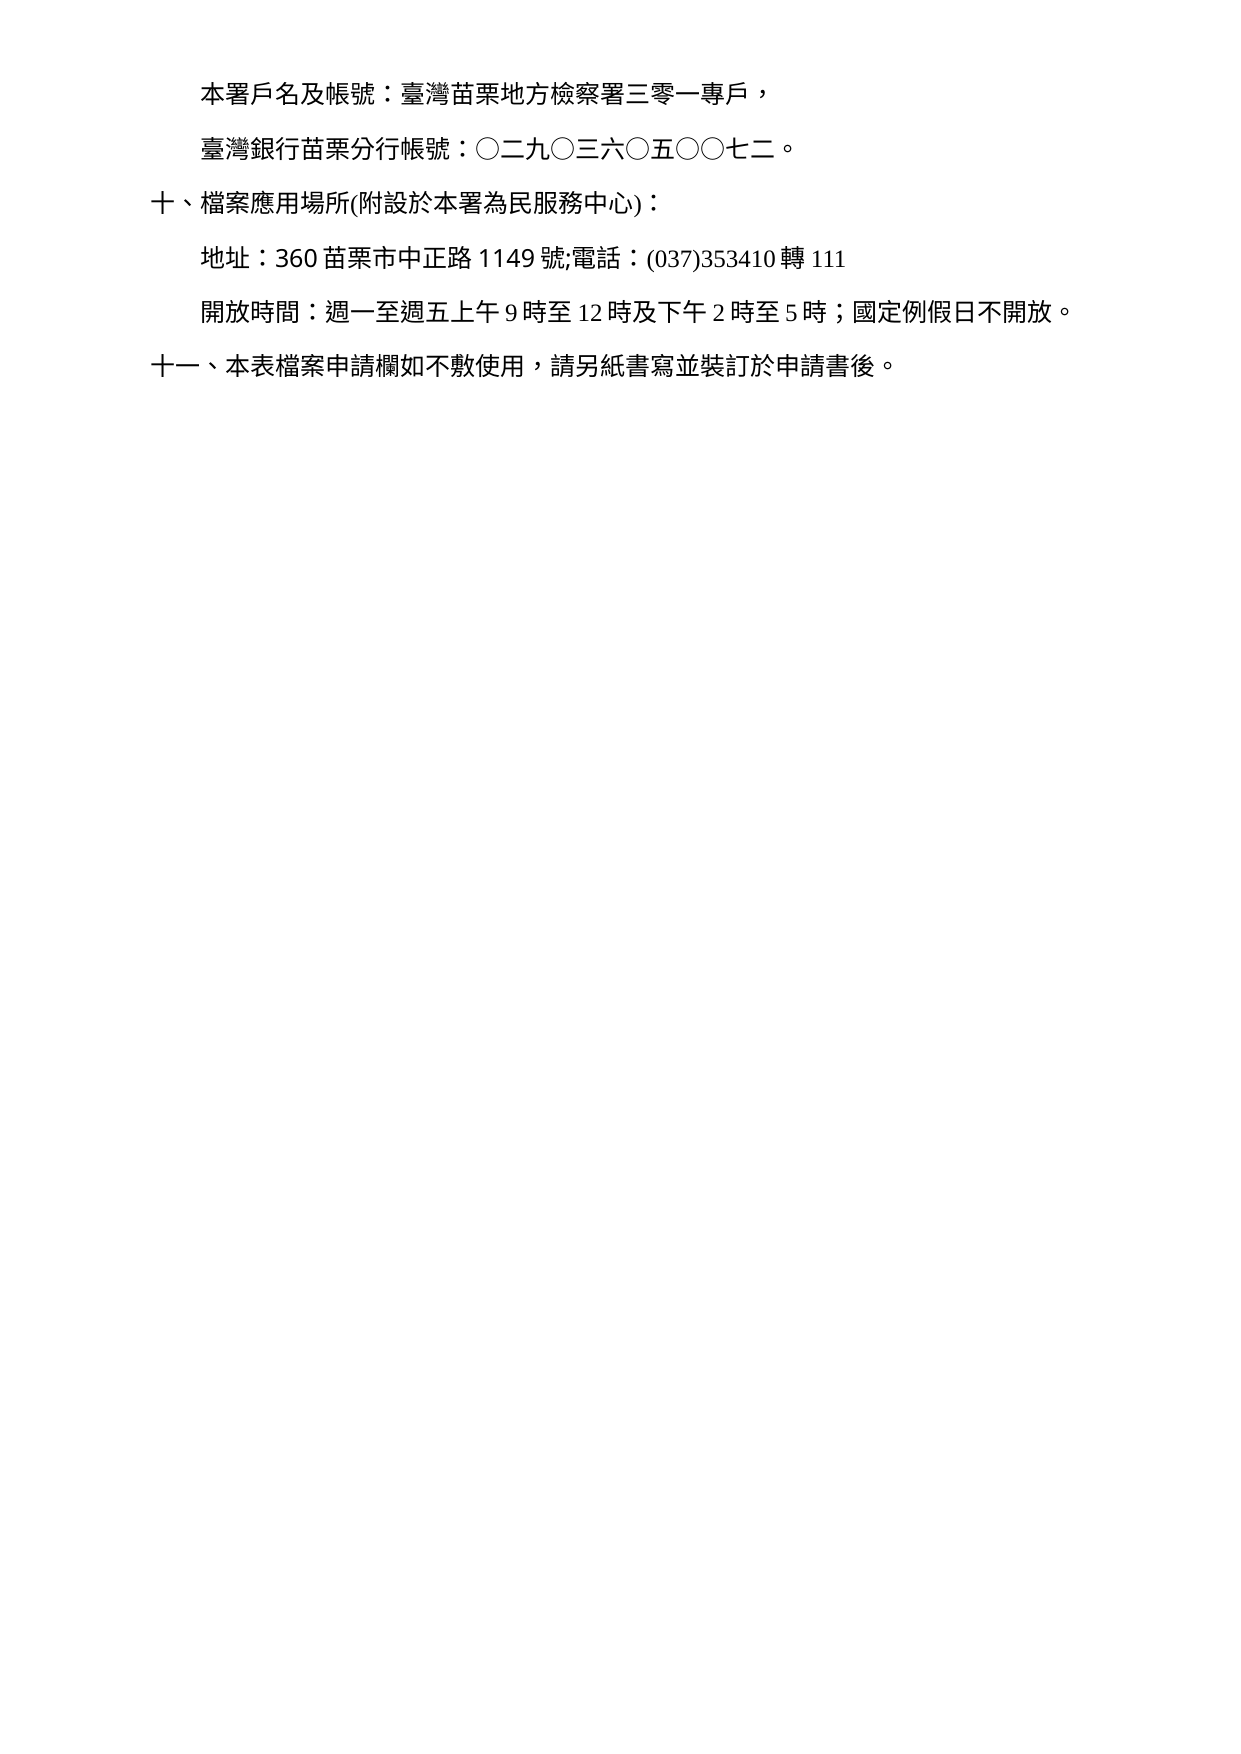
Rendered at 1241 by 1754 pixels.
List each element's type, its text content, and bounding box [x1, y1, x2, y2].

list 檔案應用場所(附設於本署為民服務中心)： 地址：360苗栗市中正路1149號;電話：(037)353410轉111 開放時間：週一至週五上午9時至12時及下午2時至5時；國定例假日不開放。 [150, 184, 1099, 329]
list 本署戶名及帳號：臺灣苗栗地方檢察署三零一專戶， 臺灣銀行苗栗分行帳號：○二九○三六○五○○七二。 [150, 75, 1099, 166]
list 本表檔案申請欄如不敷使用，請另紙書寫並裝訂於申請書後。 [150, 347, 1099, 383]
